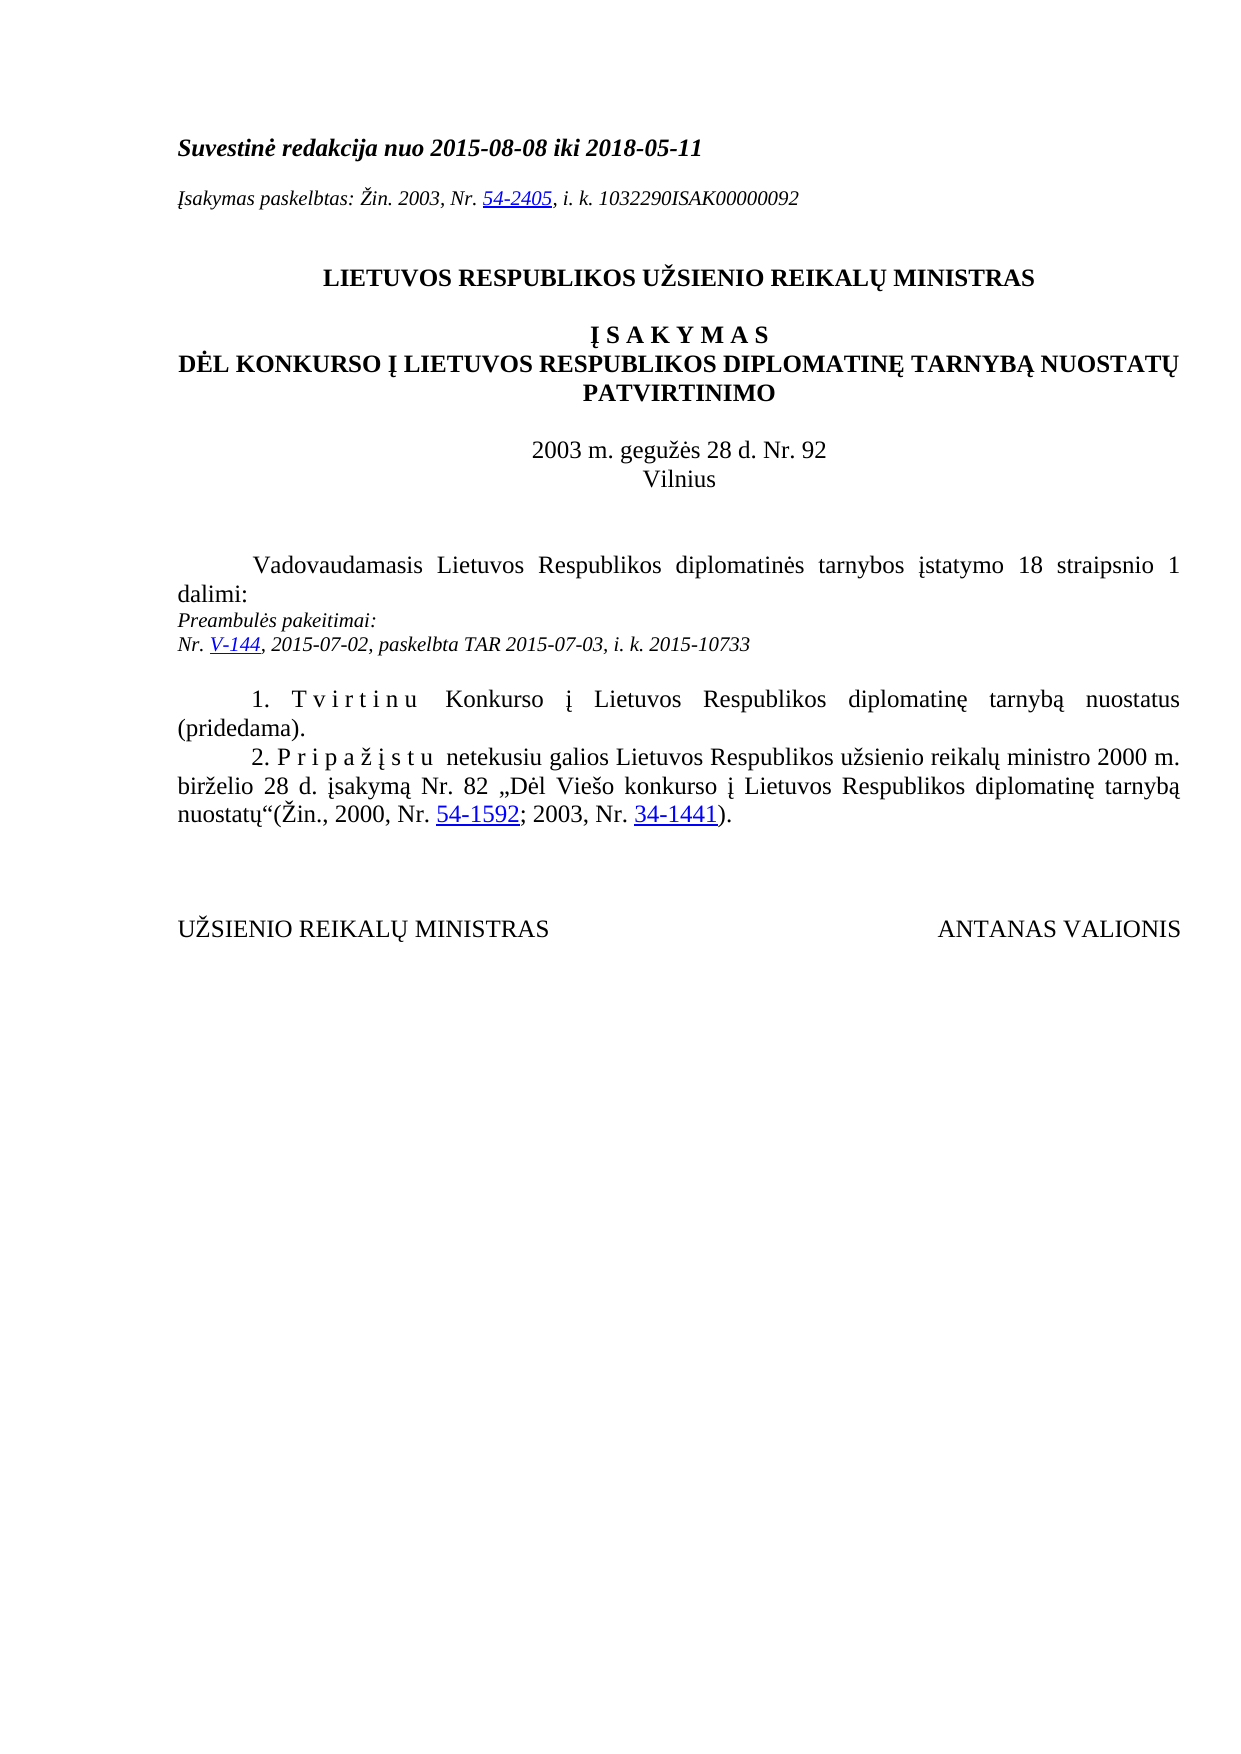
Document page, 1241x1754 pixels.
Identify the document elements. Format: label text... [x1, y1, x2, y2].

text LIETUVOS RESPUBLIKOS UŽSIENIO REIKALŲ MINISTRAS [177, 263, 1181, 291]
text Įsakymas paskelbtas: Žin. 2003, Nr. 54-2405, i. k. 1032290ISAK00000092 [177, 186, 1181, 210]
text DĖL KONKURSO Į LIETUVOS RESPUBLIKOS DIPLOMATINĘ TARNYBĄ NUOSTATŲ PATVIRTINIMO [177, 349, 1181, 406]
text Į S A K Y M A S [177, 320, 1181, 349]
text 2. Pripažįstu netekusiu galios Lietuvos Respublikos užsienio reikalų ministro 2000 m. birželio 28 d. įsakymą Nr. 82 „Dėl Viešo konkurso į Lietuvos Respublikos diplomatinę tarnybą nuostatų“(Žin., 2000, Nr. 54-1592; 2003, Nr. 34-1441). [177, 742, 1181, 828]
text Vilnius [177, 464, 1181, 493]
text 2003 m. gegužės 28 d. Nr. 92 [177, 435, 1181, 464]
text Preambulės pakeitimai: [177, 608, 1181, 632]
text Vadovaudamasis Lietuvos Respublikos diplomatinės tarnybos įstatymo 18 straipsnio 1 dalimi: [177, 550, 1181, 608]
text 1. Tvirtinu Konkurso į Lietuvos Respublikos diplomatinę tarnybą nuostatus (pridedama). [177, 684, 1181, 742]
text Nr. V-144, 2015-07-02, paskelbta TAR 2015-07-03, i. k. 2015-10733 [177, 632, 1181, 656]
text UŽSIENIO REIKALŲ MINISTRAS ANTANAS VALIONIS [177, 914, 1181, 943]
text Suvestinė redakcija nuo 2015-08-08 iki 2018-05-11 [177, 133, 1181, 162]
